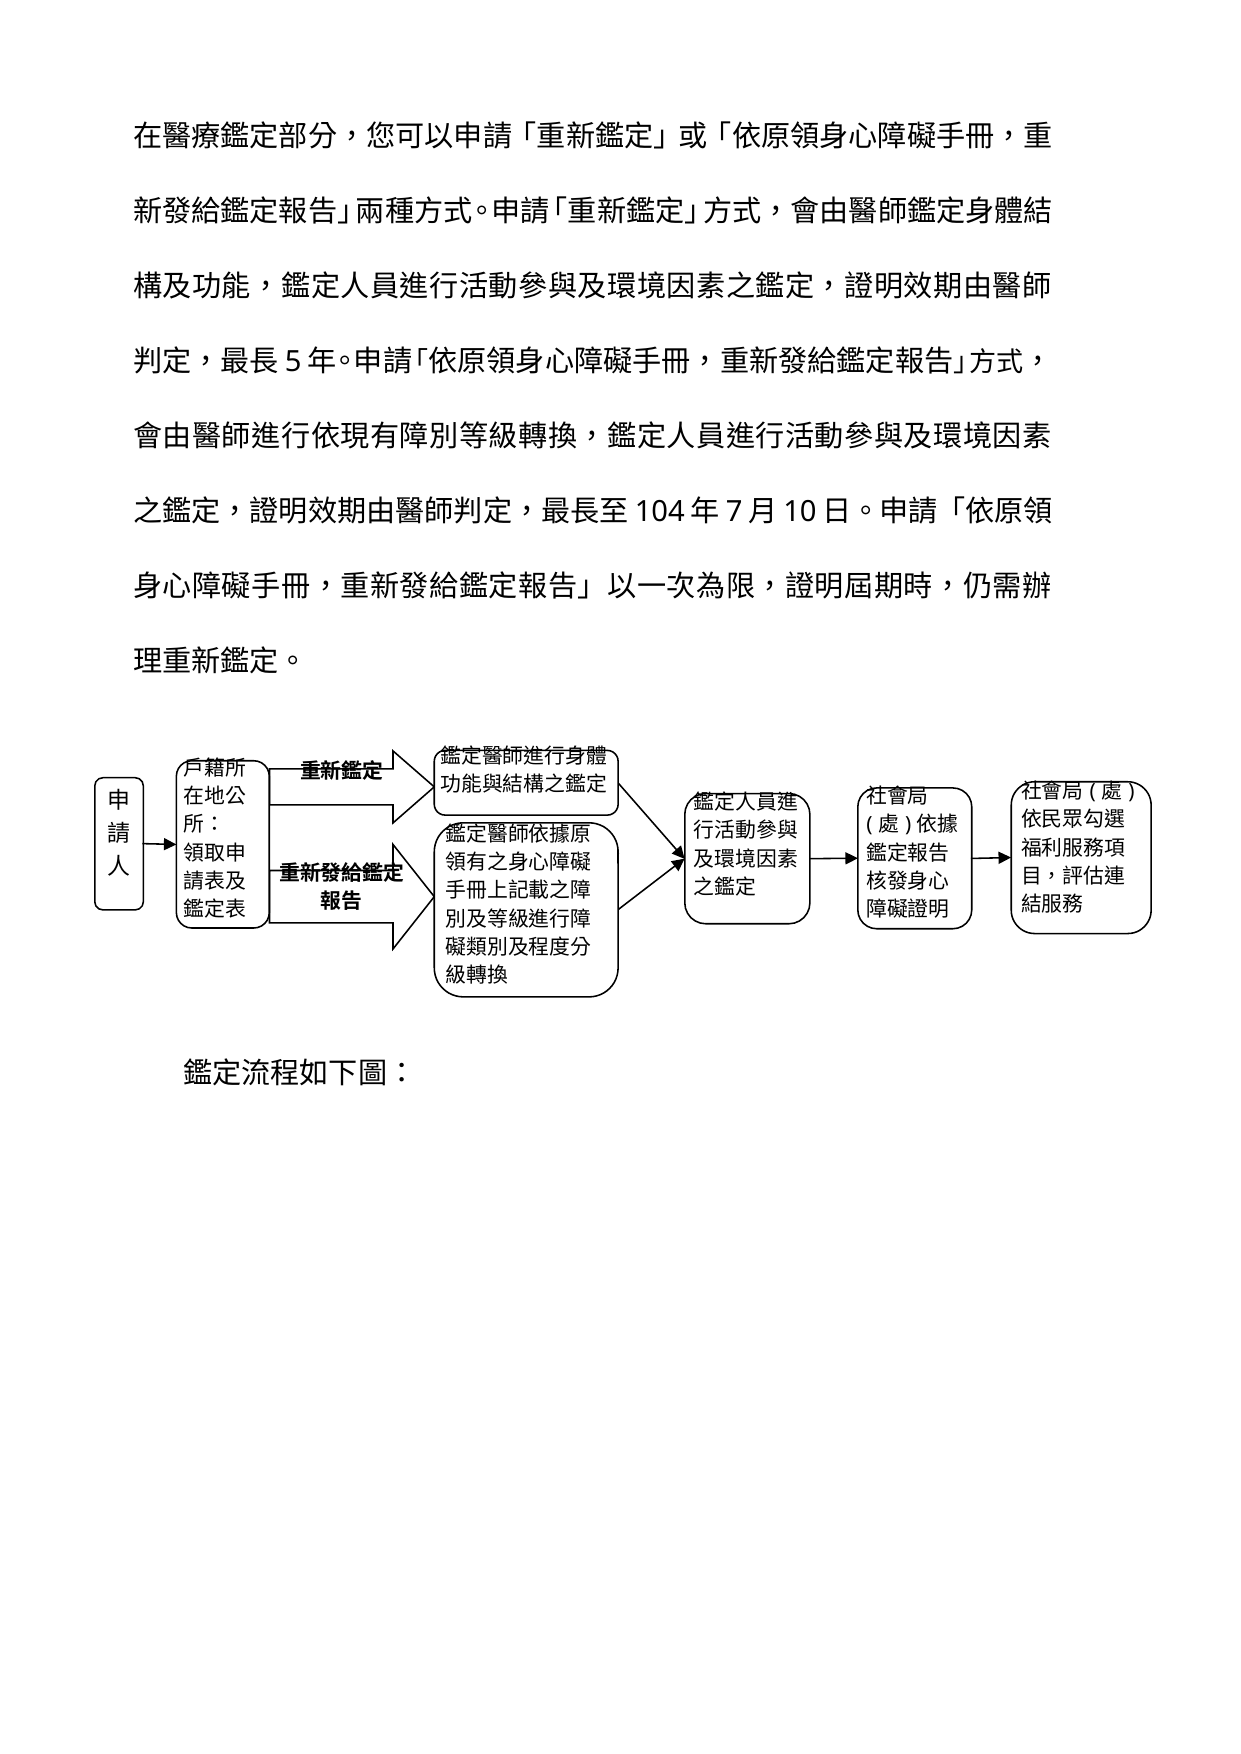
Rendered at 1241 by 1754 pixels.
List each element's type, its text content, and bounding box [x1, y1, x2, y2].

text 鑑定流程如下圖： [133, 845, 1053, 1109]
text 鑑定流程如下圖： [271, 787, 682, 907]
text 鑑定流程如下圖： [133, 696, 1053, 857]
text 如果您目前領有身心障礙手冊且註記效期在104年7月10日以前，在醫療鑑定部分，您可以申請「重新鑑定」或「依原領身心障礙手冊，重新發給鑑定報告」兩種方式。申請「重新鑑定」方式，會由醫師鑑定身體結構及功能，鑑定人員進行活動參與及環境因素之鑑定，證明效期由醫師判定，最長5年。申請「依原領身心障礙手冊，重新發給鑑定報告」方式，會由醫師進行依現有障別等級轉換，鑑定人員進行活動參與及環境因素之鑑定，證明效期由醫師判定，最長至104年7月10日。申請「依原領身心障礙手冊，重新發給鑑定報告」以一次為限，證明屆期時，仍需辦理重新鑑定。 [133, 96, 1053, 696]
